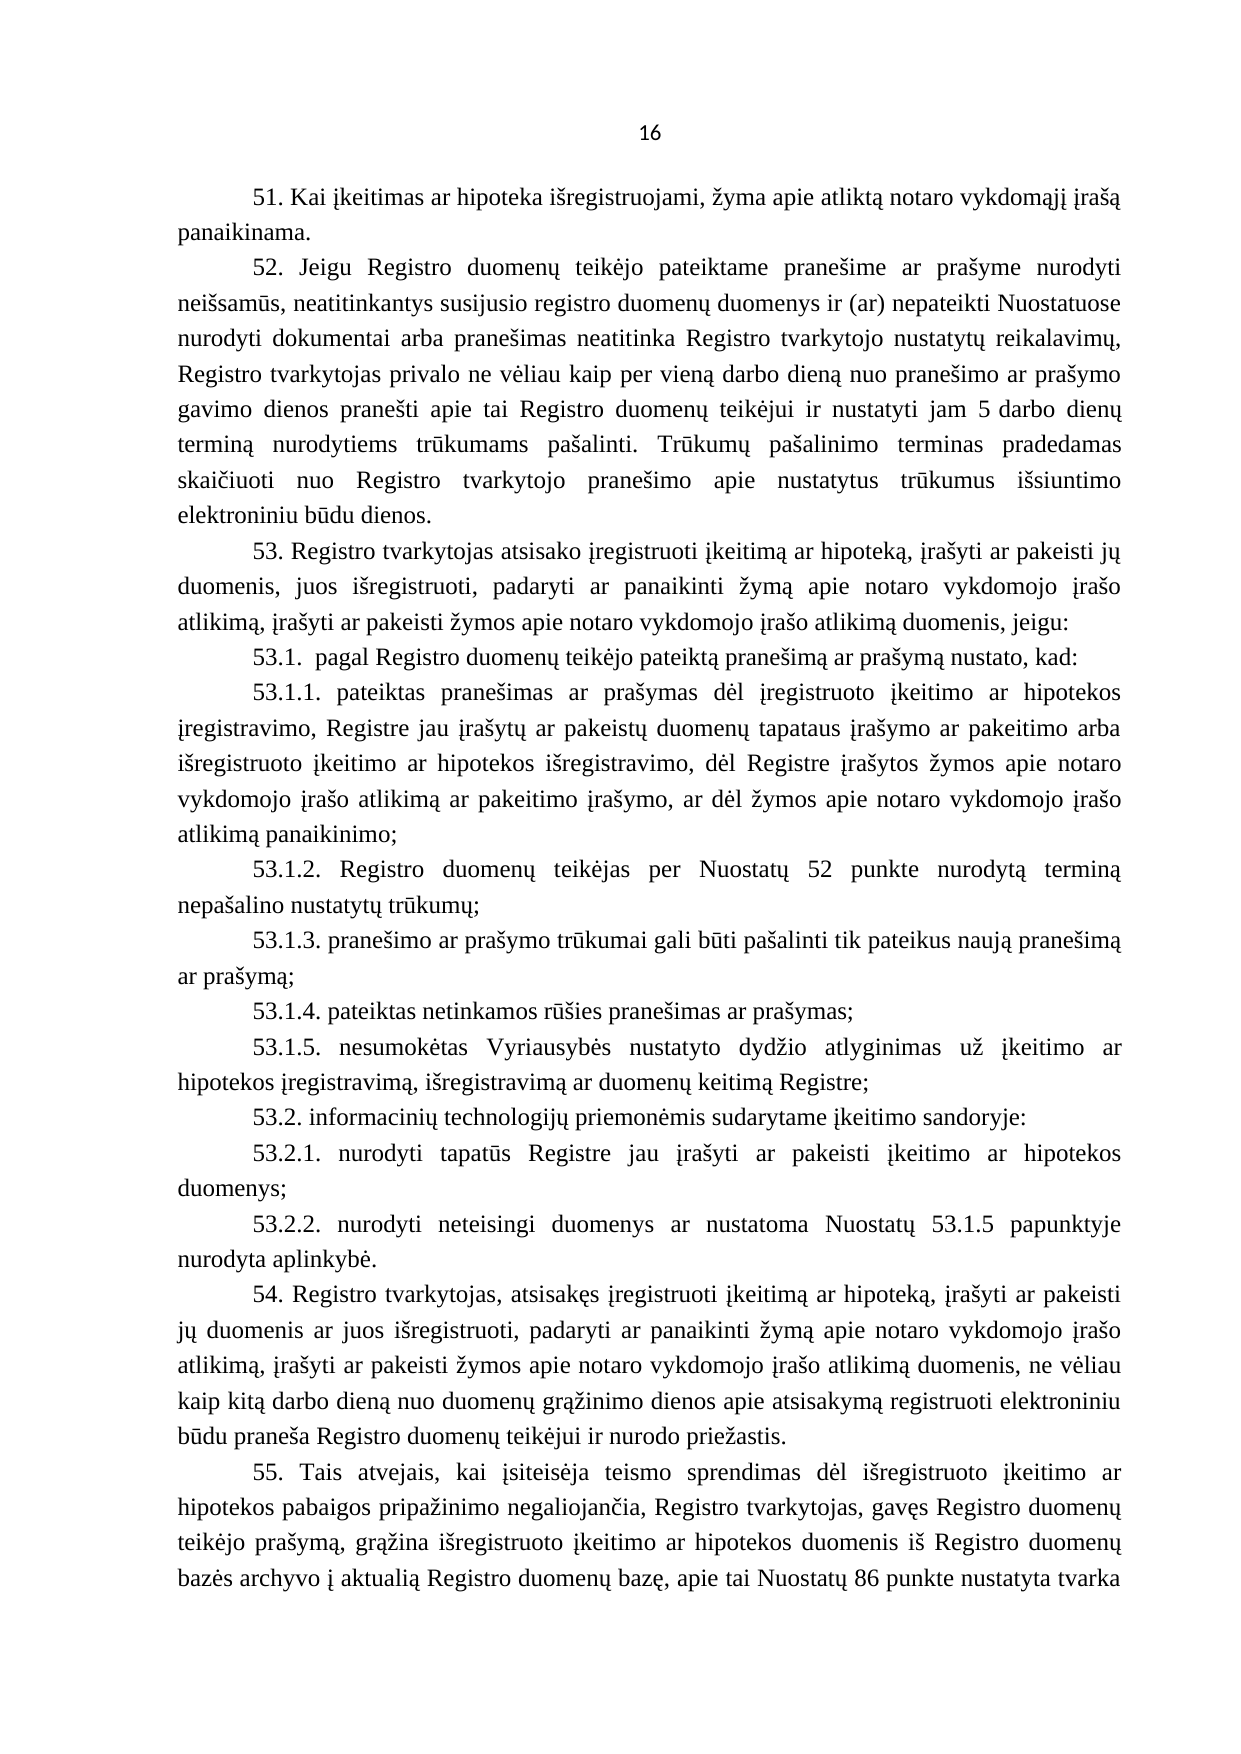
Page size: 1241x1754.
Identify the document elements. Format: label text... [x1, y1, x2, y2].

text 53.1.5. nesumokėtas Vyriausybės nustatyto dydžio atlyginimas už įkeitimo ar hipotekos įregistravimą, išregistravimą ar duomenų keitimą Registre; [177, 1025, 1122, 1096]
text 54. Registro tvarkytojas, atsisakęs įregistruoti įkeitimą ar hipoteką, įrašyti ar pakeisti jų duomenis ar juos išregistruoti, padaryti ar panaikinti žymą apie notaro vykdomojo įrašo atlikimą, įrašyti ar pakeisti žymos apie notaro vykdomojo įrašo atlikimą duomenis, ne vėliau kaip kitą darbo dieną nuo duomenų grąžinimo dienos apie atsisakymą registruoti elektroniniu būdu praneša Registro duomenų teikėjui ir nurodo priežastis. [177, 1273, 1122, 1450]
text 53.1.3. pranešimo ar prašymo trūkumai gali būti pašalinti tik pateikus naują pranešimą ar prašymą; [177, 919, 1122, 989]
text 53.2.1. nurodyti tapatūs Registre jau įrašyti ar pakeisti įkeitimo ar hipotekos duomenys; [177, 1131, 1122, 1202]
text 53.1.2. Registro duomenų teikėjas per Nuostatų 52 punkte nurodytą terminą nepašalino nustatytų trūkumų; [177, 848, 1122, 919]
text 52. Jeigu Registro duomenų teikėjo pateiktame pranešime ar prašyme nurodyti neišsamūs, neatitinkantys susijusio registro duomenų duomenys ir (ar) nepateikti Nuostatuose nurodyti dokumentai arba pranešimas neatitinka Registro tvarkytojo nustatytų reikalavimų, Registro tvarkytojas privalo ne vėliau kaip per vieną darbo dieną nuo pranešimo ar prašymo gavimo dienos pranešti apie tai Registro duomenų teikėjui ir nustatyti jam 5 darbo dienų terminą nurodytiems trūkumams pašalinti. Trūkumų pašalinimo terminas pradedamas skaičiuoti nuo Registro tvarkytojo pranešimo apie nustatytus trūkumus išsiuntimo elektroniniu būdu dienos. [177, 246, 1122, 529]
text 53.2. informacinių technologijų priemonėmis sudarytame įkeitimo sandoryje: [177, 1096, 1122, 1131]
text 53.1. pagal Registro duomenų teikėjo pateiktą pranešimą ar prašymą nustato, kad: [177, 635, 1122, 671]
text 55. Tais atvejais, kai įsiteisėja teismo sprendimas dėl išregistruoto įkeitimo ar hipotekos pabaigos pripažinimo negaliojančia, Registro tvarkytojas, gavęs Registro duomenų teikėjo prašymą, grąžina išregistruoto įkeitimo ar hipotekos duomenis iš Registro duomenų bazės archyvo į aktualią Registro duomenų bazę, apie tai Nuostatų 86 punkte nustatyta tvarka [177, 1450, 1122, 1592]
text 53.1.1. pateiktas pranešimas ar prašymas dėl įregistruoto įkeitimo ar hipotekos įregistravimo, Registre jau įrašytų ar pakeistų duomenų tapataus įrašymo ar pakeitimo arba išregistruoto įkeitimo ar hipotekos išregistravimo, dėl Registre įrašytos žymos apie notaro vykdomojo įrašo atlikimą ar pakeitimo įrašymo, ar dėl žymos apie notaro vykdomojo įrašo atlikimą panaikinimo; [177, 671, 1122, 848]
text 53.2.2. nurodyti neteisingi duomenys ar nustatoma Nuostatų 53.1.5 papunktyje nurodyta aplinkybė. [177, 1202, 1122, 1273]
text 53. Registro tvarkytojas atsisako įregistruoti įkeitimą ar hipoteką, įrašyti ar pakeisti jų duomenis, juos išregistruoti, padaryti ar panaikinti žymą apie notaro vykdomojo įrašo atlikimą, įrašyti ar pakeisti žymos apie notaro vykdomojo įrašo atlikimą duomenis, jeigu: [177, 529, 1122, 635]
text 53.1.4. pateiktas netinkamos rūšies pranešimas ar prašymas; [177, 989, 1122, 1025]
text 51. Kai įkeitimas ar hipoteka išregistruojami, žyma apie atliktą notaro vykdomąjį įrašą panaikinama. [177, 175, 1122, 246]
